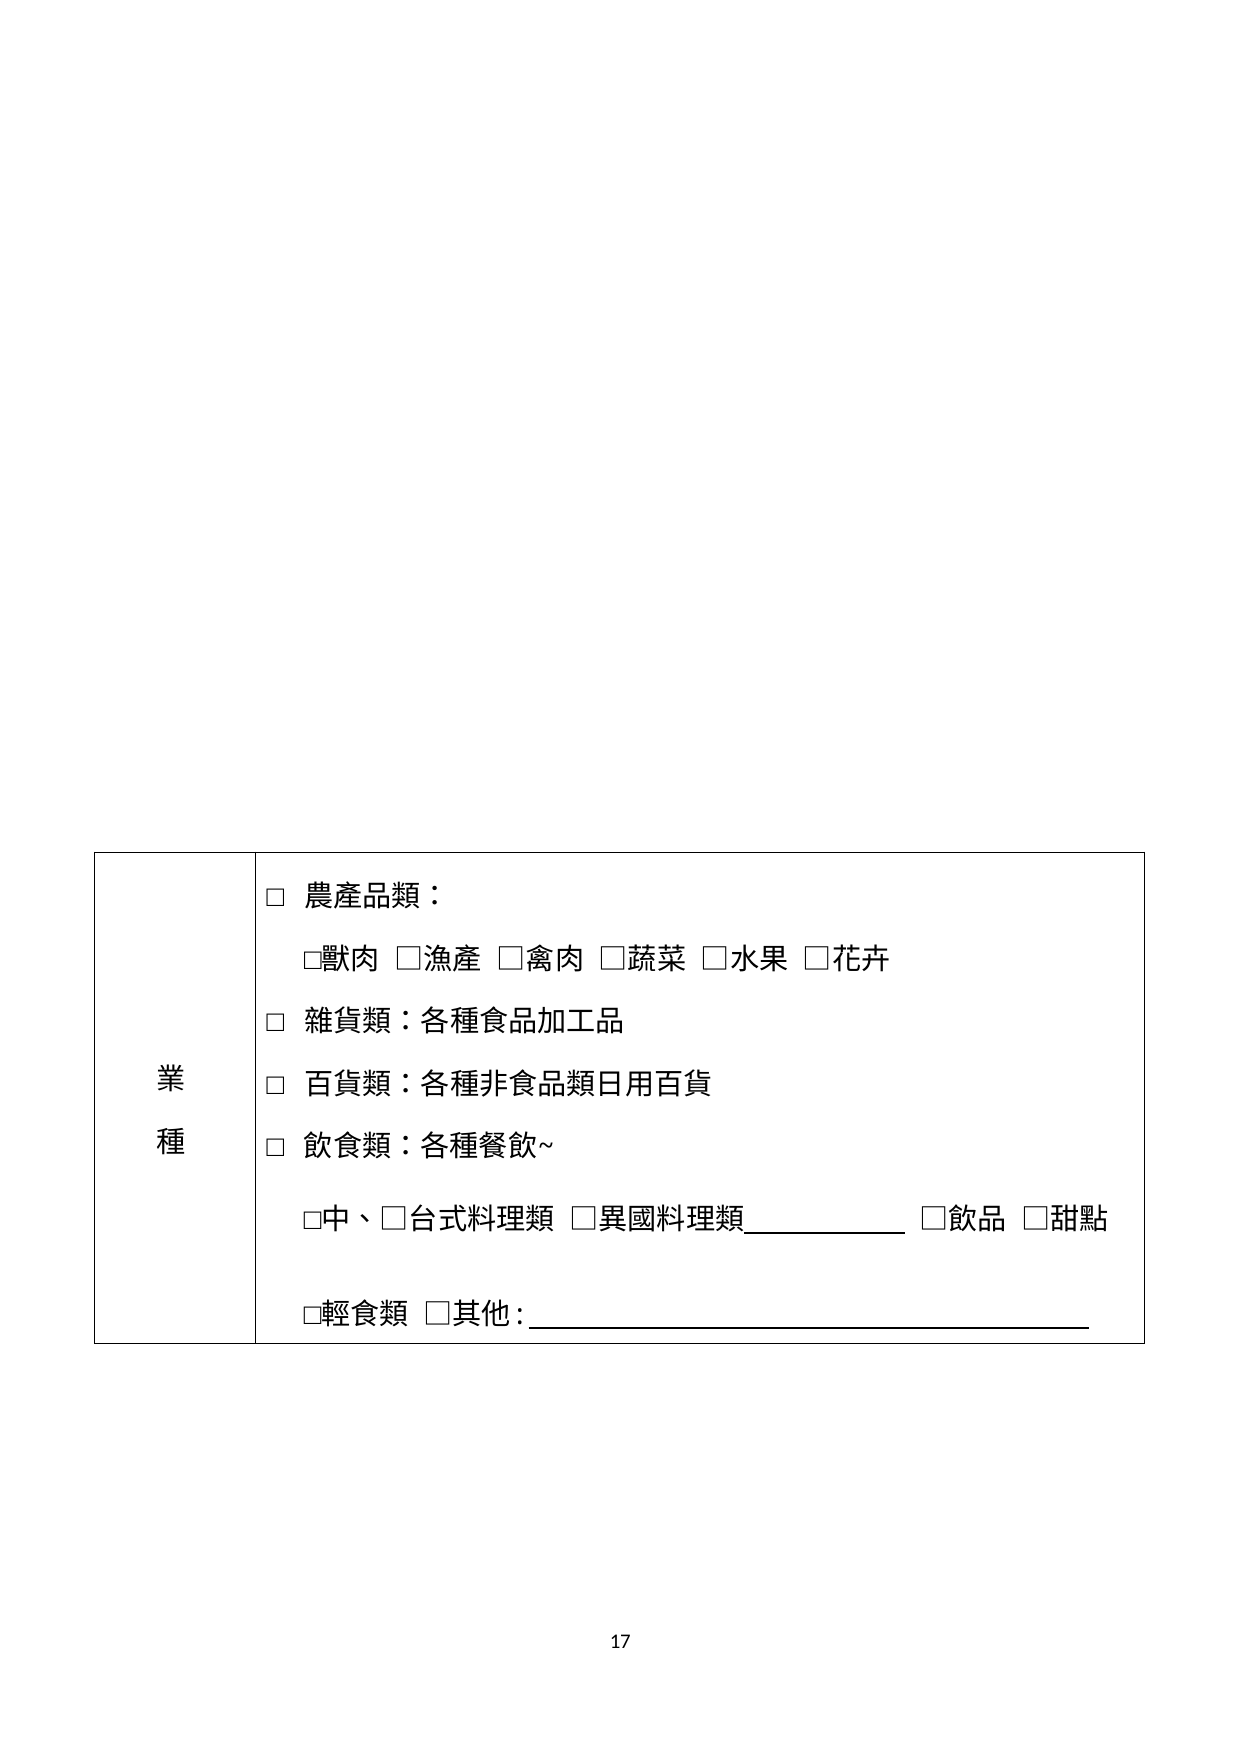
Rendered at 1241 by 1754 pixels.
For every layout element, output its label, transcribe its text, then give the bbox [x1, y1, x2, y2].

table_cell 農產品類： □獸肉 □漁產 □禽肉 □蔬菜 □水果 □花卉 雜貨類：各種食品加工品 百貨類：各種非食品類日用百貨 飲食類：各種餐飲~ □中、□台式料理類 □異國料理類 □飲品 □甜點 □輕食類 □其他: . [256, 853, 1144, 1343]
table_cell 業 種 [95, 853, 255, 1343]
